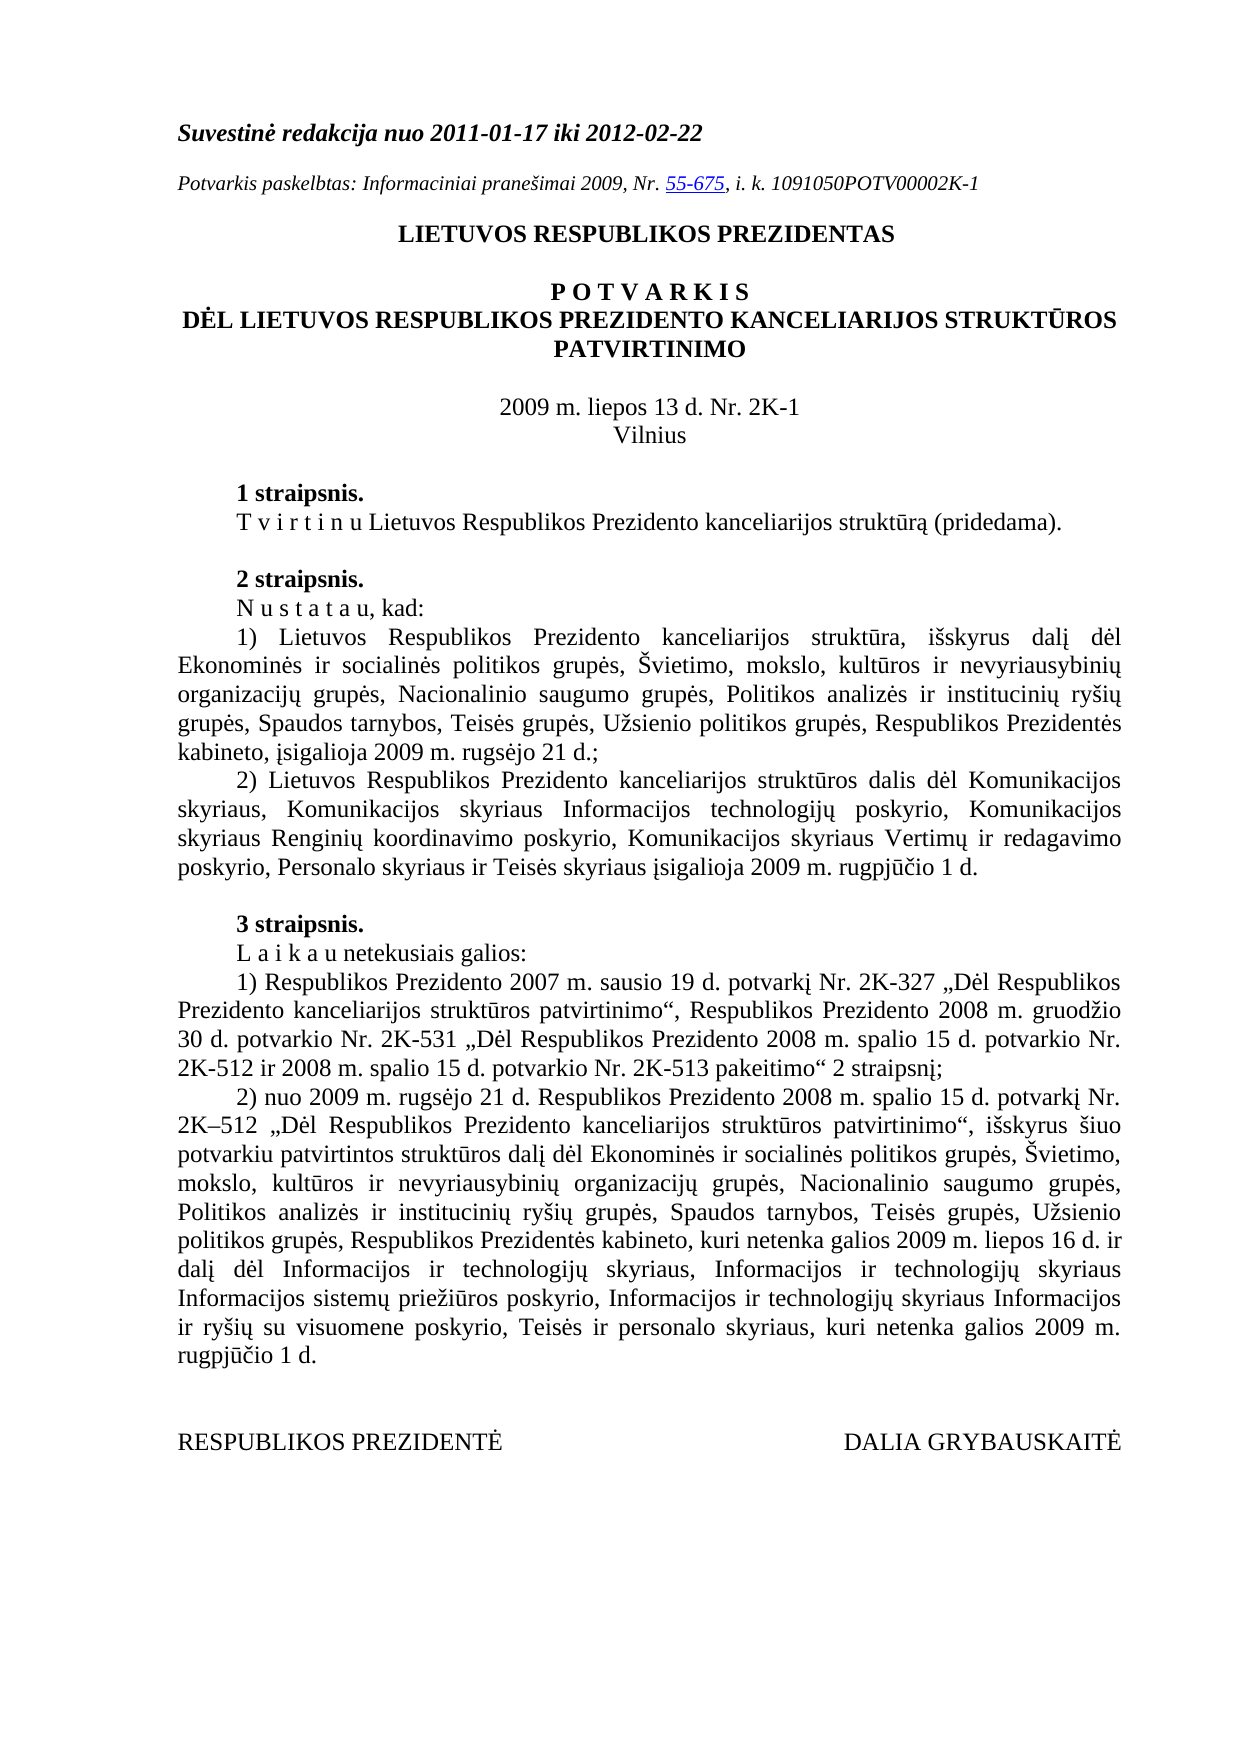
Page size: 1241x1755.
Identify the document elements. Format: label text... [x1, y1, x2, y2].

text 1) Respublikos Prezidento 2007 m. sausio 19 d. potvarkį Nr. 2K-327 „Dėl Respublikos Prezidento kanceliarijos struktūros patvirtinimo“, Respublikos Prezidento 2008 m. gruodžio 30 d. potvarkio Nr. 2K-531 „Dėl Respublikos Prezidento 2008 m. spalio 15 d. potvarkio Nr. 2K-512 ir 2008 m. spalio 15 d. potvarkio Nr. 2K-513 pakeitimo“ 2 straipsnį; [177, 967, 1122, 1082]
text Nustatau, kad: [177, 593, 1122, 622]
text Laikau netekusiais galios: [177, 938, 1122, 967]
text 2) Lietuvos Respublikos Prezidento kanceliarijos struktūros dalis dėl Komunikacijos skyriaus, Komunikacijos skyriaus Informacijos technologijų poskyrio, Komunikacijos skyriaus Renginių koordinavimo poskyrio, Komunikacijos skyriaus Vertimų ir redagavimo poskyrio, Personalo skyriaus ir Teisės skyriaus įsigalioja 2009 m. rugpjūčio 1 d. [177, 765, 1122, 880]
text 2) nuo 2009 m. rugsėjo 21 d. Respublikos Prezidento 2008 m. spalio 15 d. potvarkį Nr. 2K–512 „Dėl Respublikos Prezidento kanceliarijos struktūros patvirtinimo“, išskyrus šiuo potvarkiu patvirtintos struktūros dalį dėl Ekonominės ir socialinės politikos grupės, Švietimo, mokslo, kultūros ir nevyriausybinių organizacijų grupės, Nacionalinio saugumo grupės, Politikos analizės ir institucinių ryšių grupės, Spaudos tarnybos, Teisės grupės, Užsienio politikos grupės, Respublikos Prezidentės kabineto, kuri netenka galios 2009 m. liepos 16 d. ir dalį dėl Informacijos ir technologijų skyriaus, Informacijos ir technologijų skyriaus Informacijos sistemų priežiūros poskyrio, Informacijos ir technologijų skyriaus Informacijos ir ryšių su visuomene poskyrio, Teisės ir personalo skyriaus, kuri netenka galios 2009 m. rugpjūčio 1 d. [177, 1082, 1122, 1369]
text Potvarkis paskelbtas: Informaciniai pranešimai 2009, Nr. 55-675, i. k. 1091050POTV00002K-1 [177, 171, 1122, 195]
text Vilnius [177, 420, 1122, 449]
text 3 straipsnis. [177, 909, 1122, 938]
text DĖL LIETUVOS RESPUBLIKOS PREZIDENTO KANCELIARIJOS STRUKTŪROS PATVIRTINIMO [177, 305, 1122, 363]
text Suvestinė redakcija nuo 2011-01-17 iki 2012-02-22 [177, 118, 1122, 147]
text 1) Lietuvos Respublikos Prezidento kanceliarijos struktūra, išskyrus dalį dėl Ekonominės ir socialinės politikos grupės, Švietimo, mokslo, kultūros ir nevyriausybinių organizacijų grupės, Nacionalinio saugumo grupės, Politikos analizės ir institucinių ryšių grupės, Spaudos tarnybos, Teisės grupės, Užsienio politikos grupės, Respublikos Prezidentės kabineto, įsigalioja 2009 m. rugsėjo 21 d.; [177, 622, 1122, 765]
text 2009 m. liepos 13 d. Nr. 2K-1 [177, 392, 1122, 420]
text Tvirtinu Lietuvos Respublikos Prezidento kanceliarijos struktūrą (pridedama). [177, 507, 1122, 535]
text LIETUVOS RESPUBLIKOS PREZIDENTAS [177, 219, 1122, 248]
text RESPUBLIKOS PREZIDENTĖ DALIA GRYBAUSKAITĖ [177, 1427, 1122, 1455]
text POTVARKIS [177, 277, 1122, 305]
text 1 straipsnis. [177, 478, 1122, 507]
text 2 straipsnis. [177, 564, 1122, 593]
